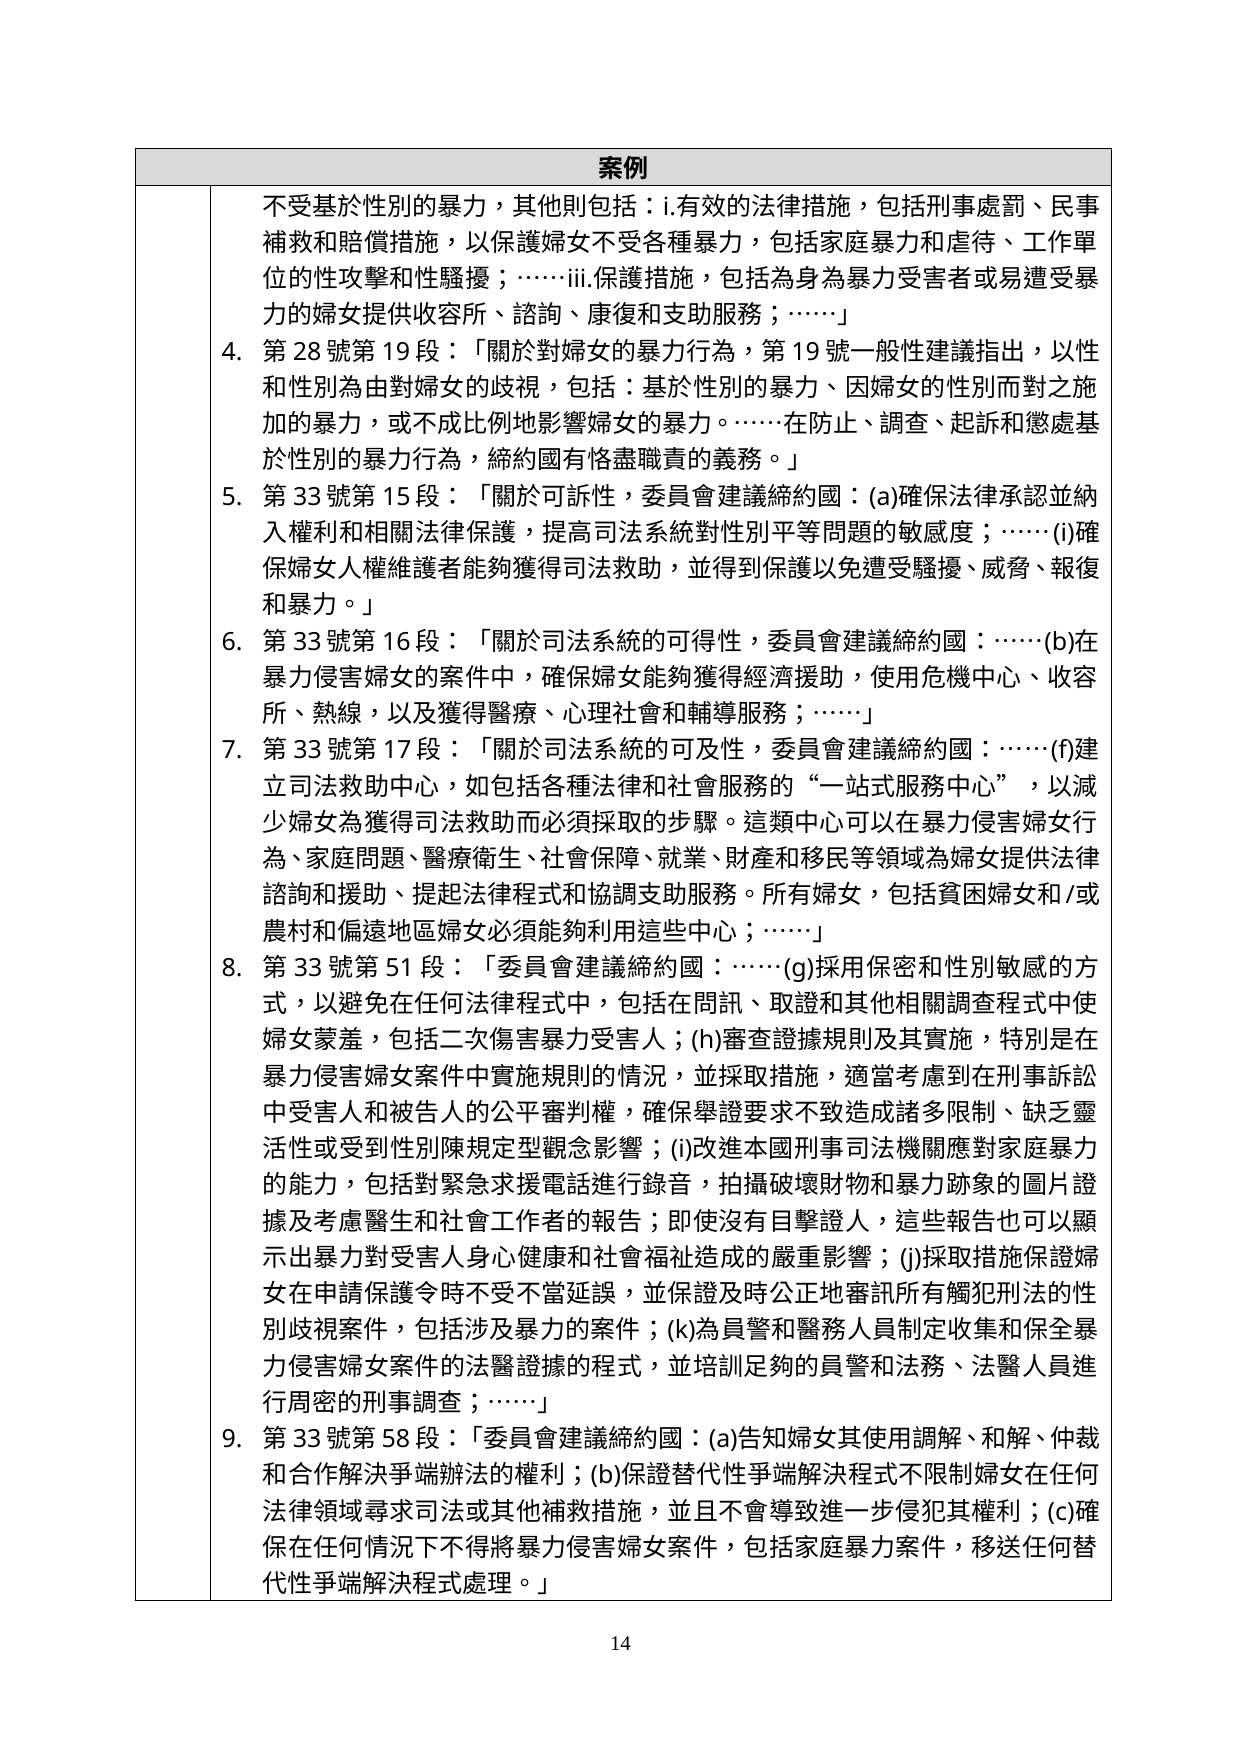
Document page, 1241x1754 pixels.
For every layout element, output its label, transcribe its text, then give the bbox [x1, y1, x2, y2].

table_cell [136, 186, 210, 1600]
table_cell CEDAW條文： 第2條：「締約各國譴責對婦女一切形式的歧視，協議立即用一切適當辦法，推行消除對婦女歧視的政策。為此目的，承擔：……（b）採取適當立法和其他措施，包括在適當情況下實行制裁，以禁止對婦女的一切歧視；（c）為婦女確立與男子平等權利的法律保護，通過各國的主管法庭及其他公共機構，保證切實保護婦女不受任何歧視；（d）不採取任何歧視婦女的行為或做法，並保證政府當局和公共機構的行動都不違背這項義務；（e）採取一切適當措施，消除任何個人、組織或企業對婦女的歧視；（f）採取一切適當措施，包括制定法律，以修改或廢除構成對婦女歧視的現行法律、規章、習俗和慣例；……」 一般性建議： 第19號第6段：「《公約》第1條界定對婦女的歧視。歧視的定義包括基於性別的暴力，即針對其為女性而施加暴力或不成比例地影響女性。包括身體、心理或性的傷害、痛苦、施加威脅、壓制和剝奪其他行動自由。基於性別的暴力可能違犯《公約》的具體條款，不論這些條款是否明文提到暴力。」 第19號第7段：「基於性別的暴力，損害或阻礙婦女享有基於一般國際法或具體的人權公約所載列的人權和基本自由，符合《公約》第1條所指的歧視。該等權利和自由包含：(a)生命權；(b)不受酷刑、不人道或有辱人格的待遇或懲罰的權利；……(d)自由和人身安全權利；(e)基於法律受平等保護權；(f)家庭中的平等權；……」 第19號第24段：「……消除對婦女歧視委員會建議：……(b)締約國應確保關於家庭暴力與虐待、性侵害、性攻擊及其他基於性別暴力的法律，均能充分保護所有婦女並且尊重其人格完整和尊嚴。應向受害者提供適當保護和支援服務。向司法和執法人員及其他公務員提供性別敏感度的培訓，對於有效執行《公約》是根本必要的；……(i)應提供有效的申訴程序和補救辦法，包括賠償損失；……(k)締約國應為家庭暴力、性侵害、性攻擊及其他基於性別的暴力的受害者建立服務或給予支助，包括收容所、特別受過訓練的保健工作者、康復和諮詢；……(t)締約國應採取一切必要的法律及其他措施，有效保護婦女不受基於性別的暴力，其他則包括：i.有效的法律措施，包括刑事處罰、民事補救和賠償措施，以保護婦女不受各種暴力，包括家庭暴力和虐待、工作單位的性攻擊和性騷擾；……iii.保護措施，包括為身為暴力受害者或易遭受暴力的婦女提供收容所、諮詢、康復和支助服務；……」 第28號第19段：「關於對婦女的暴力行為，第19號一般性建議指出，以性和性別為由對婦女的歧視，包括：基於性別的暴力、因婦女的性別而對之施加的暴力，或不成比例地影響婦女的暴力。……在防止、調查、起訴和懲處基於性別的暴力行為，締約國有恪盡職責的義務。」 第33號第15段：「關於可訴性，委員會建議締約國：(a)確保法律承認並納入權利和相關法律保護，提高司法系統對性別平等問題的敏感度；……(i)確保婦女人權維護者能夠獲得司法救助，並得到保護以免遭受騷擾、威脅、報復和暴力。」 第33號第16段：「關於司法系統的可得性，委員會建議締約國：……(b)在暴力侵害婦女的案件中，確保婦女能夠獲得經濟援助，使用危機中心、收容所、熱線，以及獲得醫療、心理社會和輔導服務；……」 第33號第17段：「關於司法系統的可及性，委員會建議締約國：……(f)建立司法救助中心，如包括各種法律和社會服務的“一站式服務中心”，以減少婦女為獲得司法救助而必須採取的步驟。這類中心可以在暴力侵害婦女行為、家庭問題、醫療衛生、社會保障、就業、財產和移民等領域為婦女提供法律諮詢和援助、提起法律程式和協調支助服務。所有婦女，包括貧困婦女和/或農村和偏遠地區婦女必須能夠利用這些中心；……」 第33號第51段：「委員會建議締約國：……(g)採用保密和性別敏感的方式，以避免在任何法律程式中，包括在問訊、取證和其他相關調查程式中使婦女蒙羞，包括二次傷害暴力受害人；(h)審查證據規則及其實施，特別是在暴力侵害婦女案件中實施規則的情況，並採取措施，適當考慮到在刑事訴訟中受害人和被告人的公平審判權，確保舉證要求不致造成諸多限制、缺乏靈活性或受到性別陳規定型觀念影響；(i)改進本國刑事司法機關應對家庭暴力的能力，包括對緊急求援電話進行錄音，拍攝破壞財物和暴力跡象的圖片證據及考慮醫生和社會工作者的報告；即使沒有目擊證人，這些報告也可以顯示出暴力對受害人身心健康和社會福祉造成的嚴重影響；(j)採取措施保證婦女在申請保護令時不受不當延誤，並保證及時公正地審訊所有觸犯刑法的性別歧視案件，包括涉及暴力的案件；(k)為員警和醫務人員制定收集和保全暴力侵害婦女案件的法醫證據的程式，並培訓足夠的員警和法務、法醫人員進行周密的刑事調查；……」 第33號第58段：「委員會建議締約國：(a)告知婦女其使用調解、和解、仲裁和合作解決爭端辦法的權利；(b)保證替代性爭端解決程式不限制婦女在任何法律領域尋求司法或其他補救措施，並且不會導致進一步侵犯其權利；(c)確保在任何情況下不得將暴力侵害婦女案件，包括家庭暴力案件，移送任何替代性爭端解決程式處理。」 第35號第29段：「委員會建議締約國實施下列立法措施：(a)確保將構成對婦女身體、性或心理完整權侵犯的所有領域的一切形式基於性別的暴力侵害婦女行為定為刑事罪，並從速引入或加強與罪行嚴重程度相當的法律制裁以及民事補救措施；(b)確保所有法律制度，包括多元法律制度保護遭受基於性別的暴力侵害的婦女受害人/倖存者，並確保她們可根據第33號一般性建議規定的指導獲得司法救助和有效補救；……(e)確保將包括強姦在內的性侵犯定為侵犯人身安全及身體、性和心理完整權的犯罪，並確保對包括婚內強姦和熟人強姦或約會強姦等性犯罪的界定以缺少自願同意為基礎並將脅迫情形考慮在內。任何時效，只要存在，應優先照顧受害人/倖存者的利益，並考慮阻礙其向主管機關或當局報告其所受侵害的情形。」 第35號第30段：「委員會建議締約國實施下列預防措施：……(b)(二)制定提高認識的方案，提高對基於性別的暴力侵害婦女行為不可接受且有害無利觀點的認識，提供禁止性暴力侵害的可用法律管道，並鼓勵旁觀者報告此類暴力並加以干預；化解遭受此類暴力行為的受害人/倖存者所蒙受的恥辱；以及瓦解普遍持有的歸咎受害人的信條，即女性應為其自身安全以及所遭受的暴力承擔責任。這些方案應針對社會各階層的婦女和男子；包括地方一級在內的參與預防和防範的教育、保健、社會服務和執法人員以及其他專業人員和機構；傳統和宗教領袖；以及犯下任何形式的基於性別的暴力的施害者，以避免累犯；……(d)(一)鼓勵制定或加強線上或社交媒體組織等媒體組織的自律機制，旨在消除與婦女和男子或特定婦女群體有關的性別陳規定型觀念，解決利用它們的服務和平臺實施的基於性別的暴力侵犯婦女的行為；……(f)鼓勵通過利用獎勵和企業責任示範及其他機制讓企業和跨國公司等私人部門參與進來，努力消除一切形式的基於性別的暴力侵害婦女行為，並加強其為此種暴力行為的行動範圍承擔的責任，這有必要使用涉及在工作場所發生的或影響工作婦女的一切形式的基於性別的暴力侵害婦女的議定書和程式，包括有效、可獲取的內部申訴程式，對它們的使用不應排除訴諸執法當局，且應涉及受害人/倖存者在工作場所的應享權利。」 第35號第31段：「委員會建議締約國實施下列保護措施：(a)通過和執行有效的措施，在提起法律訴訟前後及過程中保護並協助投訴基於性別的暴力的婦女起訴者及為此作證的證人，包括：(一)按照第33號一般性建議保護其隱私和安全，包括利用對性別敏感的法庭程式和措施，銘記受害人/倖存者、證人和被告的正當程式權；(二)在無需受害人/倖存者提起法律訴訟的情況下提供適當、可獲取的保護機制，以防範進一步暴力或潛在暴力，包括為身心障礙受害人消除交流障礙。這方面的機制應當包括由一系列有效措施構成的即時風險評估和保護，以及在適當時下達並監測驅逐、防範、限制或緊急禁止被指控施害者的命令，包括對違法行為予以適當制裁。保護措施應避免向婦女受害人/倖存者強加不必要的經濟、官僚主義或個人負擔。施害者或被指控施害者在訴訟程式中及訴訟之後的權利或權利主張，包括在財產、隱私、兒童監護、獲得機會、聯絡和探訪方面的權利或權利主張應由婦女和兒童享有的生命及身體、性和心理完整的人權決定，並受兒童最高利益的原則指導；(三)確保婦女受害人/倖存者及其家庭成員無償獲得經濟援助，或低價獲得高品質的法律援助，醫療、社會心理和諮詢服務，教育，可負擔得起的住房、土地、兒童保育、培訓和就業機會。保健服務應針對創傷提供，並包括及時和全面的心理、性和生殖健康服務，包括緊急避孕和愛滋病毒的接觸後防禦。締約國應提供專業化的婦女支助服務，例如，提供全天候的免費救助熱線，足夠數量的安全、配備齊全的危機、支助和轉診中心，並視需要為婦女及其子女和其他家庭成員提供適當住所；(四)為居住在寄宿式護理院、庇護營和剝奪自由場所等公共機構的婦女提供與基於性別的暴力有關的保護和支助措施；(五)建立並實施適當的多部門轉介機制，確保此類行為的倖存者有效獲得全面的服務，確保非政府婦女組織充分參與並與之開展合作；(b)確保關乎受害人/倖存者的所有法律程式、保護和支援措施以及服務尊重並加強她們的自主性。締約國應將它們提供給所有婦女，特別是那些受交叉形式的歧視影響的婦女，考慮其子女及其他受撫養人的具體需求，使之可在全國範圍內獲取，且不論居民身份如何、或能力如何，或提供給願意配合對被指控的施害者提起法律訴訟的人。締約國還應尊重不駁回原則；……」 第35號第32段：「委員會建議締約國採取下列有關起訴和懲罰基於性別的暴力侵害婦女行為的措施：(a)確保受害人可有效訴諸法院和法庭，相關當局對基於性別的暴力侵害婦女行為的所有案件做出有效應對，包括適用刑事法，並視情況以公平、公正、及時、高效的方式正式起訴被控施害者，並施以適當懲罰。不應將費用或法院收費強加給受害人/倖存者；(b)確保不對基於性別的暴力侵害婦女行為強制適用非訴訟糾紛解決程式，包括調解與和解。這些程式應僅在專業小組在以往的評價中確保征得受害人自願、知情的同意且無跡象表明對受害人/倖存者或其家庭成員造成進一步風險時使用，並且在使用時應予以嚴格規範。這些程式應增強受害人/倖存者的權能，並由經過專門訓練瞭解並適當干預基於性別的暴力侵害婦女行為的案件的專家提供，確保充分保護婦女和兒童的權利，並以不帶成見或不再使婦女受害的方式進行干預。非訴訟糾紛解決程式不應妨礙婦女訴諸正式司法。」 第35號第33段：「委員會建議締約國在賠償方面實施以下措施：(a)為遭受基於性別的暴力侵害婦女行為的受害人/倖存者提供有效賠償。按照第28號一般性建議、第30號一般性建議和第33號一般性建議，這些補償應包括不同的措施，例如金錢補償，提供法律、社會和保健服務，包括有助於全面康復的性、生殖和心理健康服務，以及抵償和保證不再發生。這樣的補救措施應適足、從速歸責、全面、與所受傷害嚴重程度相稱；(b)設立賠償專項基金，或將撥款納入現有基金的預算中，包括納入過渡司法機制下，用以賠償遭受基於性別的暴力侵害婦女行為的受害人。締約國應執行不妨礙受害人/倖存者尋求司法補救的行政性賠償權利的計畫，制定轉型式賠償方案，幫助解決導致或極大推動侵犯行為的歧視根源或不利處境，同時考慮到個人、制度和架構各方面。應優先考慮受害人/倖存者的能動性、願望、決定、安全、尊嚴和完整性。」 第36號第69段：「委員會建議締約國採取以下措施，遏制對女童和婦女進行與教育機構和學校教育相關的暴力行為，從而保護她們獲得尊重和尊嚴的權利：(a)頒佈和實施適當的法律、政策和程式，以禁止和消除在教育機構內和周圍對女童和婦女的暴力行為，包括語言和精神虐待、盯梢騷擾、性騷擾和性暴力、身體暴力和剝削；……(c)確保在學校受到暴力影響的婦女和女童能有效訴諸司法和獲得補救；(d)處理暴力侵害女童和婦女的案件，具體途徑包括保密和獨立的報告機制、有效的調查、適當情況下提起刑事訴訟、對施害者給予恰當的處罰以及為受害者和倖存者提供服務；(e)確保所有女童和婦女在教育機構遭受暴力侵害的案件被舉報和記錄，在聘用學校工作人員之前調查其犯罪記錄，並制定和實施適用於所有學校工作人員和學生的行為守則；(f)通過若干國家行動計畫解決與學校有關的暴力侵害女童行為，包括學校的準則，並在早期干預戰略方面對教師和學生進行強制培訓，以解決對女童的性騷擾和暴力；(g)指定一個預防和調查教育機構中暴力事件的政府機制，並提供充足的公共資金，以解決這一問題；(h)為遭受暴力侵害的女童提供支助服務，包括諮詢、醫療、愛滋病毒/愛滋病資訊和藥物；……」 [211, 186, 1111, 1600]
table_header 案例 [136, 149, 1111, 185]
